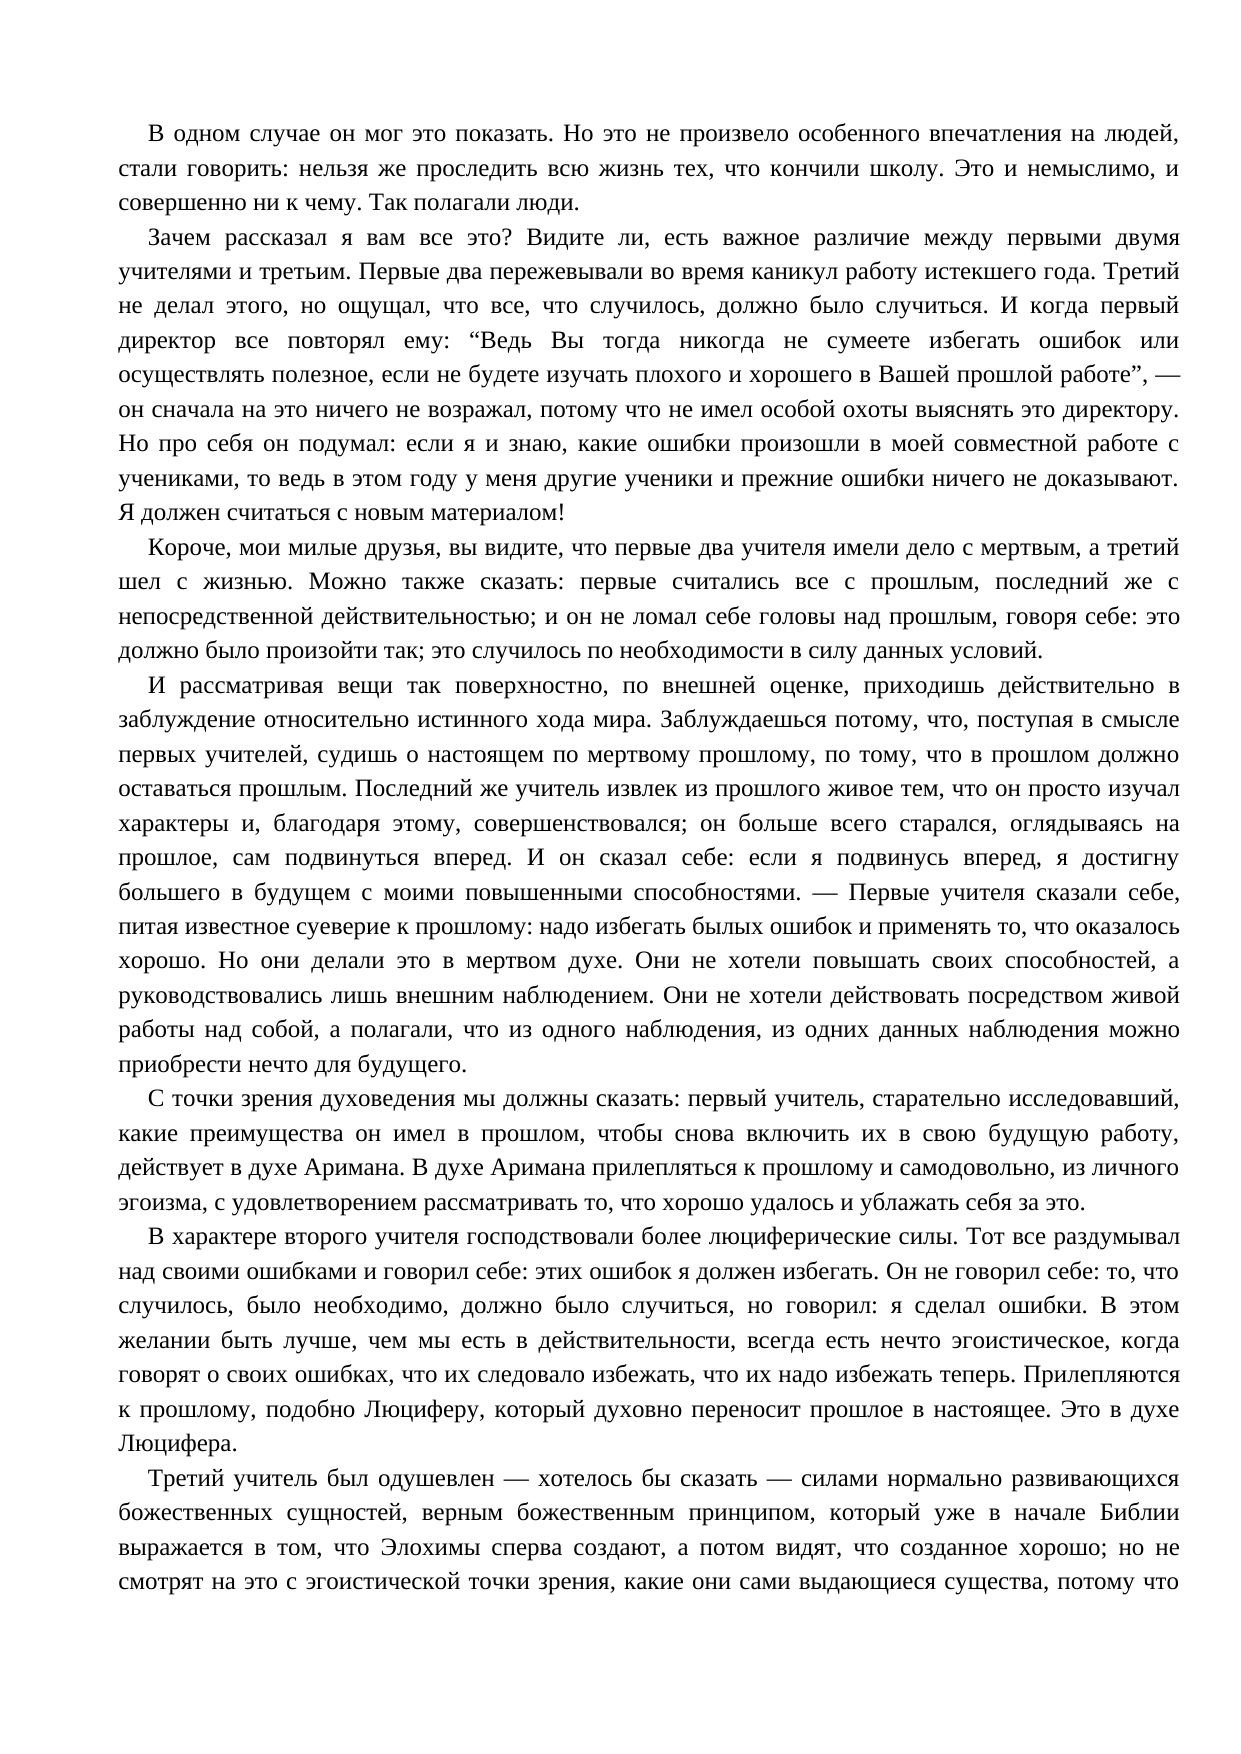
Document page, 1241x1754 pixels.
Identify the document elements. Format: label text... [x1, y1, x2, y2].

text В характере второго учителя господствовали более люциферические силы. Тот все раздумывал над своими ошибками и говорил себе: этих ошибок я должен избегать. Он не говорил себе: то, что случилось, было необходимо, должно было случиться, но говорил: я сделал ошибки. В этом желании быть лучше, чем мы есть в действительности, всегда есть нечто эгоистическое, когда говорят о своих ошибках, что их следовало избежать, что их надо избежать теперь. Прилепляются к прошлому, подобно Люциферу, который духовно переносит прошлое в настоящее. Это в духе Люцифера. [118, 1221, 1181, 1457]
text Зачем рассказал я вам все это? Видите ли, есть важное различие между первыми двумя учителями и третьим. Первые два пережевывали во время каникул работу истекшего года. Третий не делал этого, но ощущал, что все, что случилось, должно было случиться. И когда первый директор все повторял ему: “Ведь Вы тогда никогда не сумеете избегать ошибок или осуществлять полезное, если не будете изучать плохого и хорошего в Вашей прошлой работе”, — он сначала на это ничего не возражал, потому что не имел особой охоты выяснять это директору. Но про себя он подумал: если я и знаю, какие ошибки произошли в моей совместной работе с учениками, то ведь в этом году у меня другие ученики и прежние ошибки ничего не доказывают. Я должен считаться с новым материалом! [118, 222, 1181, 526]
text И рассматривая вещи так поверхностно, по внешней оценке, приходишь действительно в заблуждение относительно истинного хода мира. Заблуждаешься потому, что, поступая в смысле первых учителей, судишь о настоящем по мертвому прошлому, по тому, что в прошлом должно оставаться прошлым. Последний же учитель извлек из прошлого живое тем, что он просто изучал характеры и, благодаря этому, совершенствовался; он больше всего старался, оглядываясь на прошлое, сам подвинуться вперед. И он сказал себе: если я подвинусь вперед, я достигну большего в будущем с моими повышенными способностями. — Первые учителя сказали себе, питая известное суеверие к прошлому: надо избегать былых ошибок и применять то, что оказалось хорошо. Но они делали это в мертвом духе. Они не хотели повышать своих способностей, а руководствовались лишь внешним наблюдением. Они не хотели действовать посредством живой работы над собой, а полагали, что из одного наблюдения, из одних данных наблюдения можно приобрести нечто для будущего. [118, 670, 1181, 1078]
text С точки зрения духоведения мы должны сказать: первый учитель, старательно исследовавший, какие преимущества он имел в прошлом, чтобы снова включить их в свою будущую работу, действует в духе Аримана. В духе Аримана прилепляться к прошлому и самодовольно, из личного эгоизма, с удовлетворением рассматривать то, что хорошо удалось и ублажать себя за это. [118, 1083, 1181, 1216]
text Короче, мои милые друзья, вы видите, что первые два учителя имели дело с мертвым, а третий шел с жизнью. Можно также сказать: первые считались все с прошлым, последний же с непосредственной действительностью; и он не ломал себе головы над прошлым, говоря себе: это должно было произойти так; это случилось по необходимости в силу данных условий. [118, 532, 1181, 664]
text В одном случае он мог это показать. Но это не произвело особенного впечатления на людей, стали говорить: нельзя же проследить всю жизнь тех, что кончили школу. Это и немыслимо, и совершенно ни к чему. Так полагали люди. [118, 118, 1181, 216]
text Третий учитель был одушевлен — хотелось бы сказать — силами нормально развивающихся божественных сущностей, верным божественным принципом, который уже в начале Библии выражается в том, что Элохимы сперва создают, а потом видят, что созданное хорошо; но не смотрят на это с эгоистической точки зрения, какие они сами выдающиеся существа, потому что [118, 1463, 1181, 1595]
